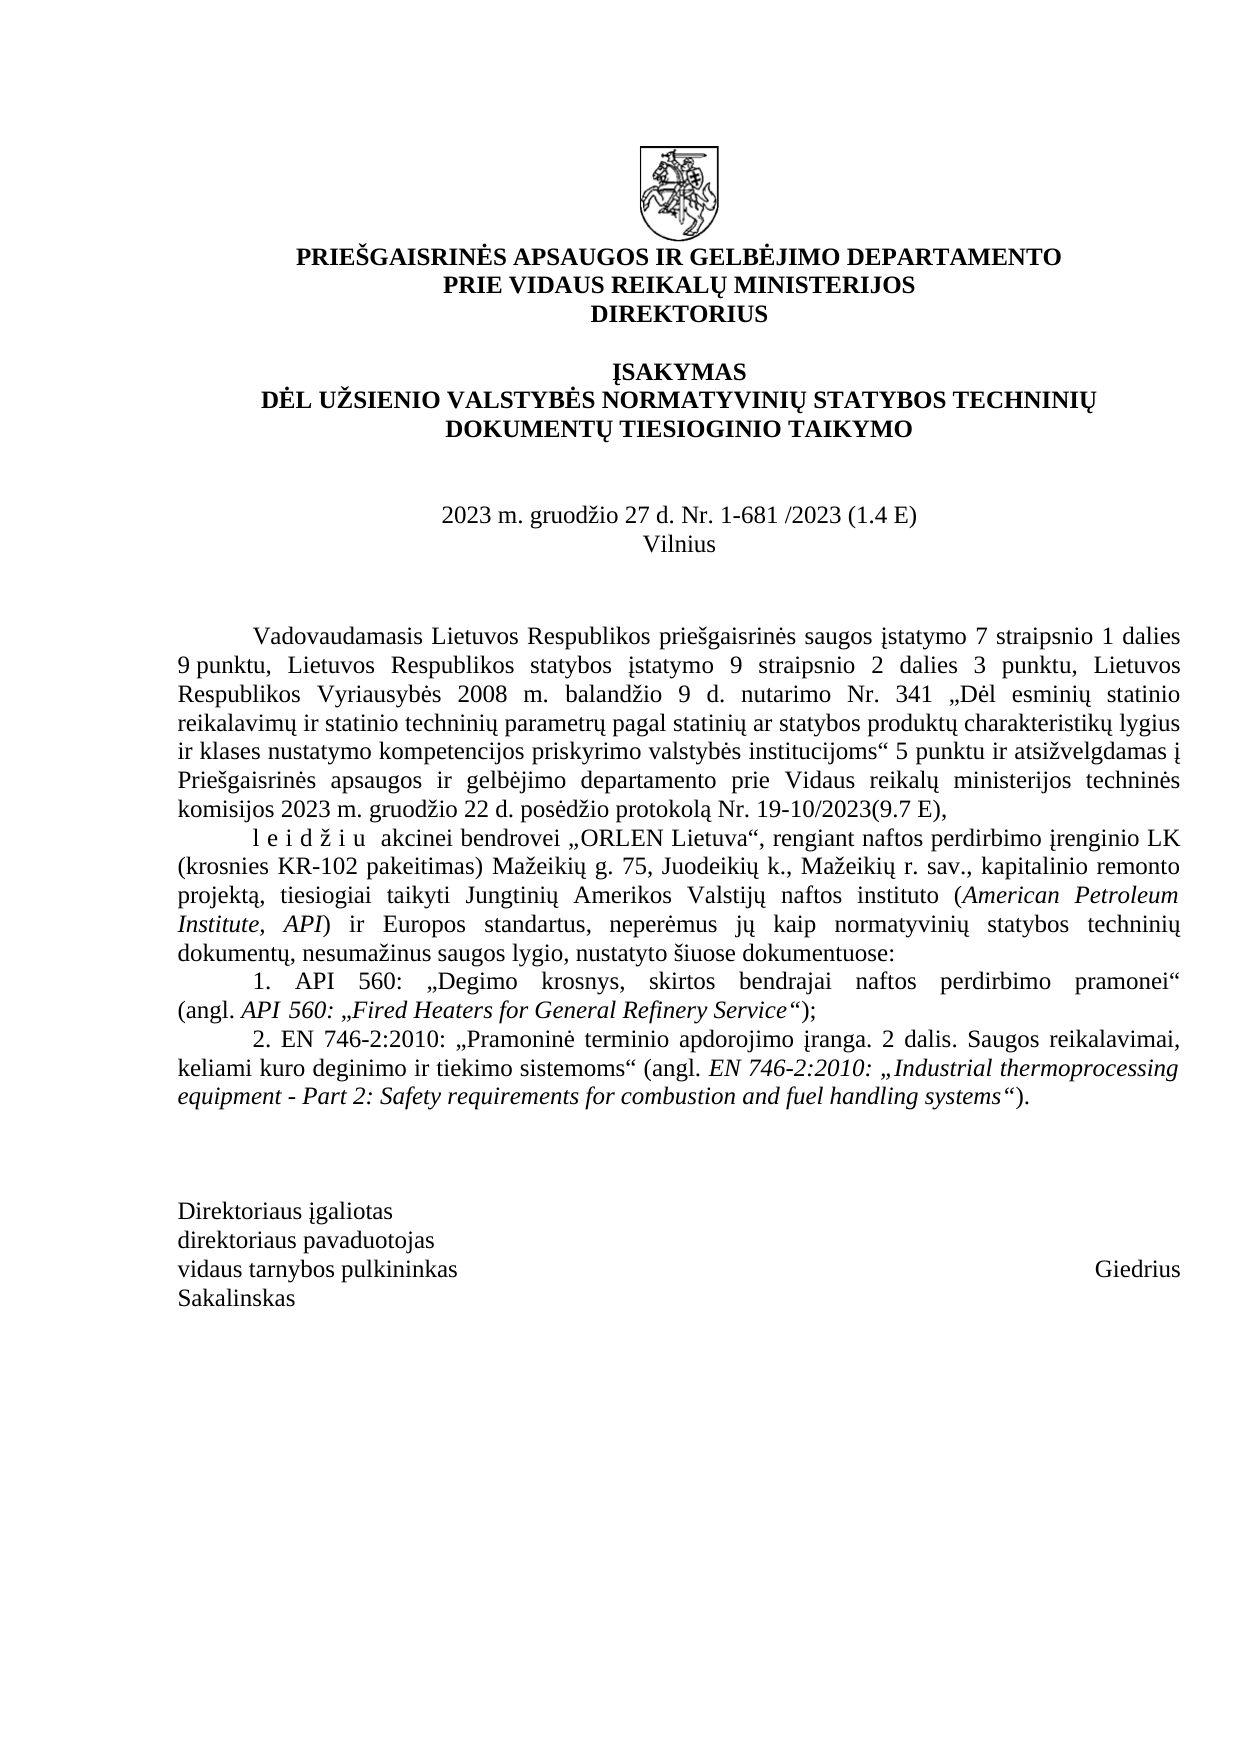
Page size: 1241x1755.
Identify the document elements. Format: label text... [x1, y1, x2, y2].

text vidaus tarnybos pulkininkas Giedrius Sakalinskas [177, 1254, 1181, 1311]
text 1. API 560: „Degimo krosnys, skirtos bendrajai naftos perdirbimo pramonei“ (angl. API 560: „Fired Heaters for General Refinery Service“); [177, 966, 1181, 1024]
text direktoriaus pavaduotojas [177, 1225, 1181, 1254]
text DIREKTORIUS [177, 299, 1181, 328]
text 2023 m. gruodžio 27 d. Nr. 1-681 /2023 (1.4 E) [177, 501, 1181, 529]
text ĮSAKYMAS [177, 357, 1181, 386]
text PRIE VIDAUS REIKALŲ MINISTERIJOS [177, 271, 1181, 299]
text 2. EN 746-2:2010: „Pramoninė terminio apdorojimo įranga. 2 dalis. Saugos reikalavimai, keliami kuro deginimo ir tiekimo sistemoms“ (angl. EN 746-2:2010: „Industrial thermoprocessing equipment - Part 2: Safety requirements for combustion and fuel handling systems“). [177, 1024, 1181, 1110]
text Vadovaudamasis Lietuvos Respublikos priešgaisrinės saugos įstatymo 7 straipsnio 1 dalies 9 punktu, Lietuvos Respublikos statybos įstatymo 9 straipsnio 2 dalies 3 punktu, Lietuvos Respublikos Vyriausybės 2008 m. balandžio 9 d. nutarimo Nr. 341 „Dėl esminių statinio reikalavimų ir statinio techninių parametrų pagal statinių ar statybos produktų charakteristikų lygius ir klases nustatymo kompetencijos priskyrimo valstybės institucijoms“ 5 punktu ir atsižvelgdamas į Priešgaisrinės apsaugos ir gelbėjimo departamento prie Vidaus reikalų ministerijos techninės komisijos 2023 m. gruodžio 22 d. posėdžio protokolą Nr. 19-10/2023(9.7 E), [177, 621, 1181, 823]
text Vilnius [177, 529, 1181, 558]
text Direktoriaus įgaliotas [177, 1196, 1181, 1225]
subtitle PRIEŠGAISRINĖS APSAUGOS IR GELBĖJIMO DEPARTAMENTO [177, 242, 1181, 271]
text DĖL UŽSIENIO VALSTYBĖS NORMATYVINIŲ STATYBOS TECHNINIŲ DOKUMENTŲ TIESIOGINIO TAIKYMO [177, 386, 1181, 443]
text l e i d ž i u akcinei bendrovei „ORLEN Lietuva“, rengiant naftos perdirbimo įrenginio LK (krosnies KR-102 pakeitimas) Mažeikių g. 75, Juodeikių k., Mažeikių r. sav., kapitalinio remonto projektą, tiesiogiai taikyti Jungtinių Amerikos Valstijų naftos instituto (American Petroleum Institute, API) ir Europos standartus, neperėmus jų kaip normatyvinių statybos techninių dokumentų, nesumažinus saugos lygio, nustatyto šiuose dokumentuose: [177, 823, 1181, 966]
